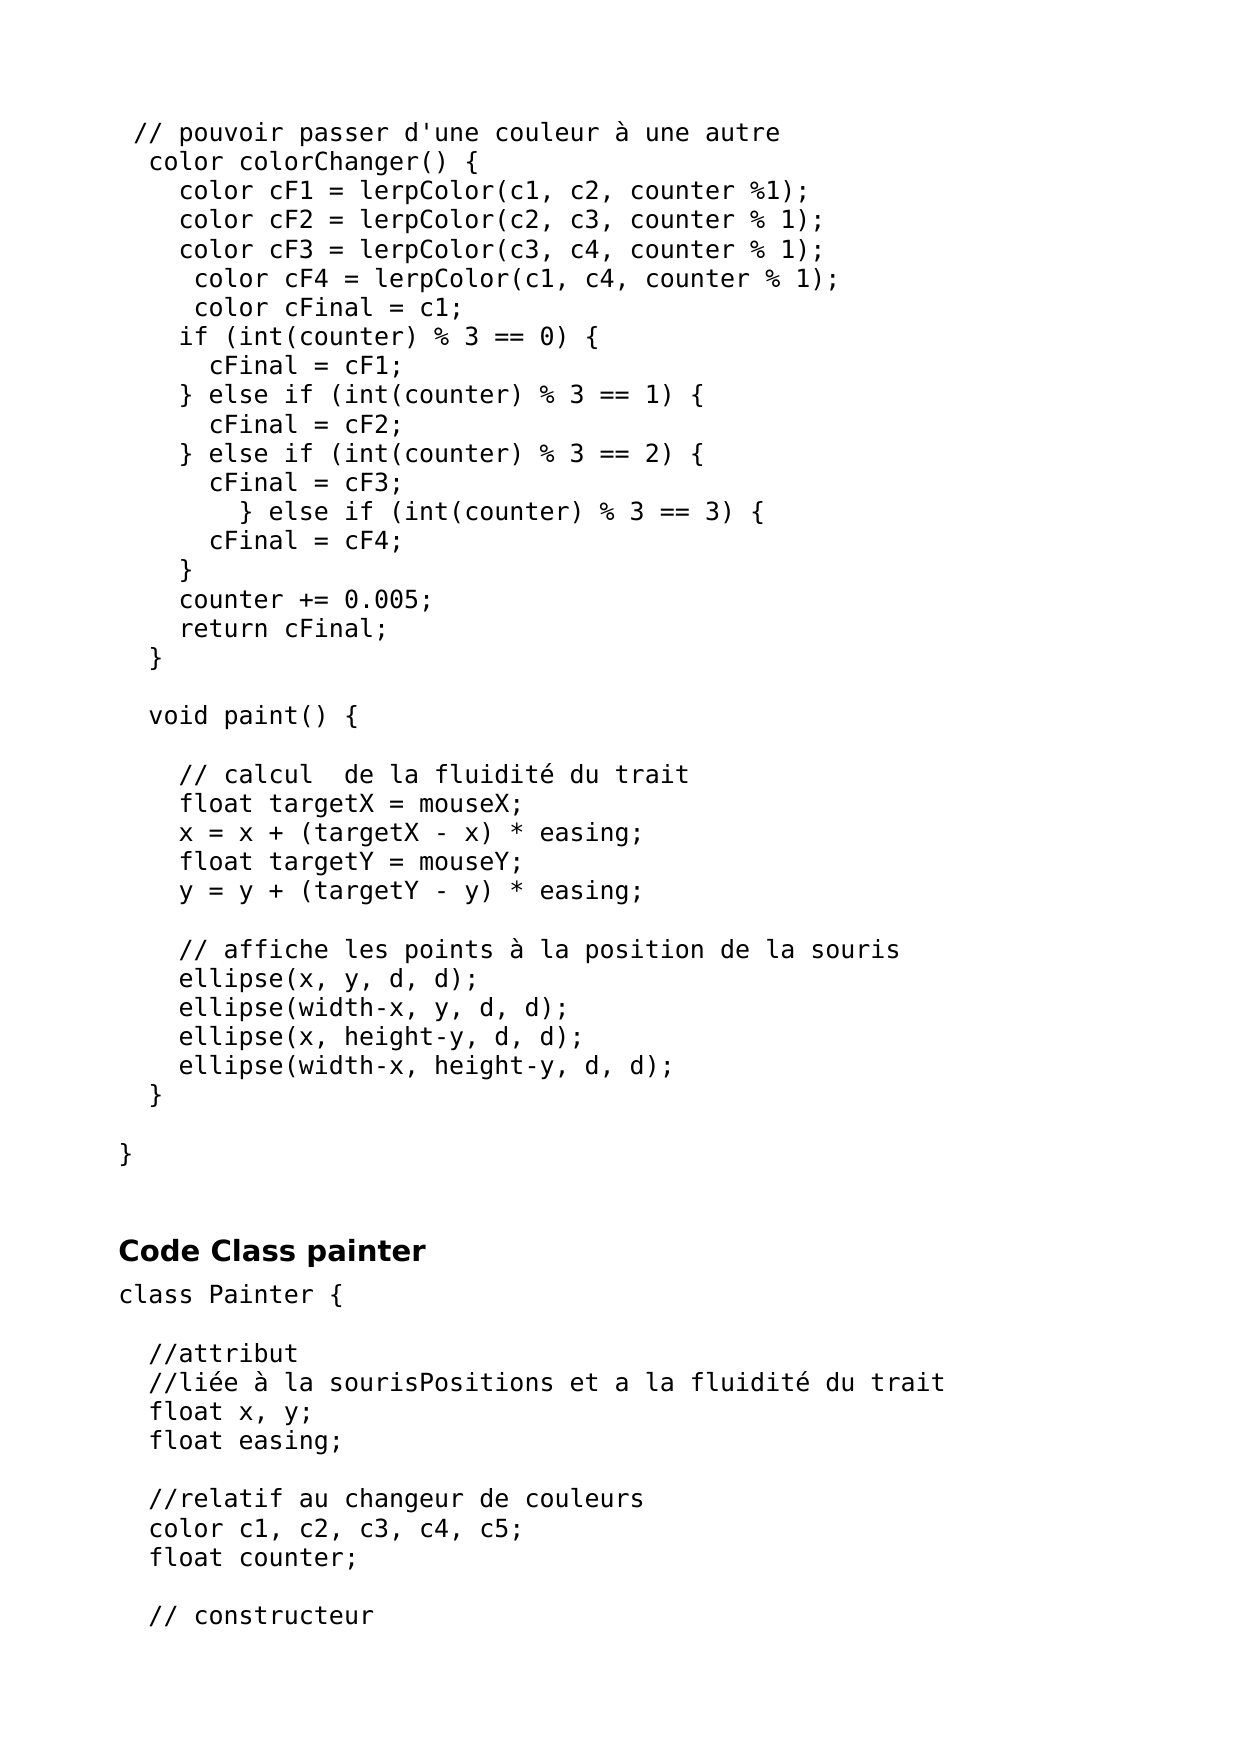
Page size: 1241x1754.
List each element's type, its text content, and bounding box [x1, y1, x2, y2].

subtitle Code Class painter [118, 1234, 1122, 1268]
text class Painter { //attribut //liée à la sourisPositions et a la fluidité du trait float x, y; float easing; //relatif au changeur de couleurs color c1, c2, c3, c4, c5; float counter; // constructeur [118, 1281, 1122, 1631]
text // pouvoir passer d'une couleur à une autre color colorChanger() { color cF1 = lerpColor(c1, c2, counter %1); color cF2 = lerpColor(c2, c3, counter % 1); color cF3 = lerpColor(c3, c4, counter % 1); color cF4 = lerpColor(c1, c4, counter % 1); color cFinal = c1; if (int(counter) % 3 == 0) { cFinal = cF1; } else if (int(counter) % 3 == 1) { cFinal = cF2; } else if (int(counter) % 3 == 2) { cFinal = cF3; } else if (int(counter) % 3 == 3) { cFinal = cF4; } counter += 0.005; return cFinal; } void paint() { // calcul de la fluidité du trait float targetX = mouseX; x = x + (targetX - x) * easing; float targetY = mouseY; y = y + (targetY - y) * easing; // affiche les points à la position de la souris ellipse(x, y, d, d); ellipse(width-x, y, d, d); ellipse(x, height-y, d, d); ellipse(width-x, height-y, d, d); } } [118, 118, 1122, 1197]
